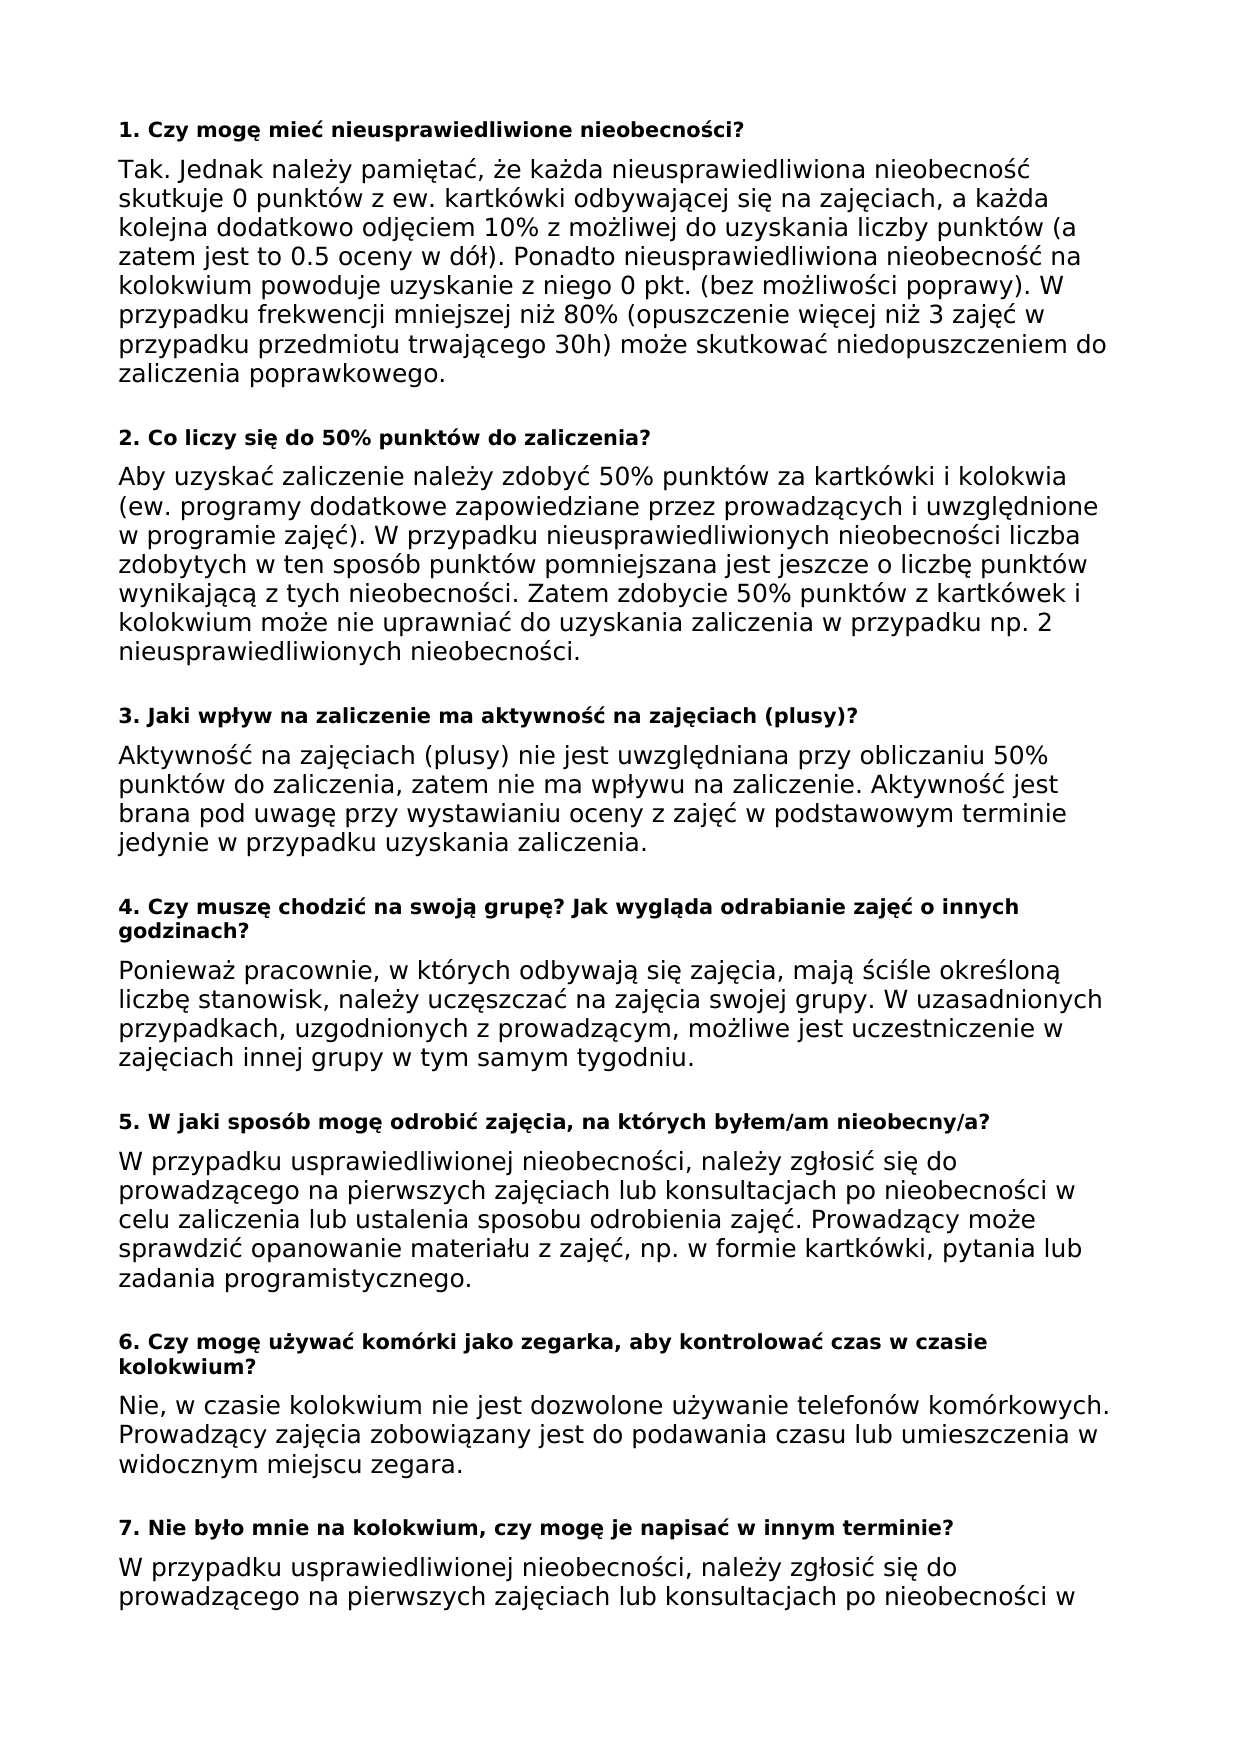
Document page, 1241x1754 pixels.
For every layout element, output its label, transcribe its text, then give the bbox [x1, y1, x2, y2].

text W przypadku usprawiedliwionej nieobecności, należy zgłosić się do prowadzącego na pierwszych zajęciach lub konsultacjach po nieobecności w celu zaliczenia lub ustalenia sposobu odrobienia zajęć. Prowadzący może sprawdzić opanowanie materiału z zajęć, np. w formie kartkówki, pytania lub zadania programistycznego. [118, 1147, 1122, 1293]
subtitle 3. Jaki wpływ na zaliczenie ma aktywność na zajęciach (plusy)? [118, 704, 1122, 728]
text Aktywność na zajęciach (plusy) nie jest uwzględniana przy obliczaniu 50% punktów do zaliczenia, zatem nie ma wpływu na zaliczenie. Aktywność jest brana pod uwagę przy wystawianiu oceny z zajęć w podstawowym terminie jedynie w przypadku uzyskania zaliczenia. [118, 741, 1122, 858]
text Nie, w czasie kolokwium nie jest dozwolone używanie telefonów komórkowych. Prowadzący zajęcia zobowiązany jest do podawania czasu lub umieszczenia w widocznym miejscu zegara. [118, 1391, 1122, 1479]
subtitle 7. Nie było mnie na kolokwium, czy mogę je napisać w innym terminie? [118, 1516, 1122, 1541]
subtitle 2. Co liczy się do 50% punktów do zaliczenia? [118, 426, 1122, 450]
subtitle 6. Czy mogę używać komórki jako zegarka, aby kontrolować czas w czasie kolokwium? [118, 1330, 1122, 1379]
text Ponieważ pracownie, w których odbywają się zajęcia, mają ściśle określoną liczbę stanowisk, należy uczęszczać na zajęcia swojej grupy. W uzasadnionych przypadkach, uzgodnionych z prowadzącym, możliwe jest uczestniczenie w zajęciach innej grupy w tym samym tygodniu. [118, 956, 1122, 1073]
subtitle 5. W jaki sposób mogę odrobić zajęcia, na których byłem/am nieobecny/a? [118, 1110, 1122, 1134]
subtitle 1. Czy mogę mieć nieusprawiedliwione nieobecności? [118, 118, 1122, 142]
subtitle 4. Czy muszę chodzić na swoją grupę? Jak wygląda odrabianie zajęć o innych godzinach? [118, 895, 1122, 944]
text W przypadku usprawiedliwionej nieobecności, należy zgłosić się do prowadzącego na pierwszych zajęciach lub konsultacjach po nieobecności w [118, 1553, 1122, 1612]
text Aby uzyskać zaliczenie należy zdobyć 50% punktów za kartkówki i kolokwia (ew. programy dodatkowe zapowiedziane przez prowadzących i uwzględnione w programie zajęć). W przypadku nieusprawiedliwionych nieobecności liczba zdobytych w ten sposób punktów pomniejszana jest jeszcze o liczbę punktów wynikającą z tych nieobecności. Zatem zdobycie 50% punktów z kartkówek i kolokwium może nie uprawniać do uzyskania zaliczenia w przypadku np. 2 nieusprawiedliwionych nieobecności. [118, 462, 1122, 667]
text Tak. Jednak należy pamiętać, że każda nieusprawiedliwiona nieobecność skutkuje 0 punktów z ew. kartkówki odbywającej się na zajęciach, a każda kolejna dodatkowo odjęciem 10% z możliwej do uzyskania liczby punktów (a zatem jest to 0.5 oceny w dół). Ponadto nieusprawiedliwiona nieobecność na kolokwium powoduje uzyskanie z niego 0 pkt. (bez możliwości poprawy). W przypadku frekwencji mniejszej niż 80% (opuszczenie więcej niż 3 zajęć w przypadku przedmiotu trwającego 30h) może skutkować niedopuszczeniem do zaliczenia poprawkowego. [118, 155, 1122, 388]
